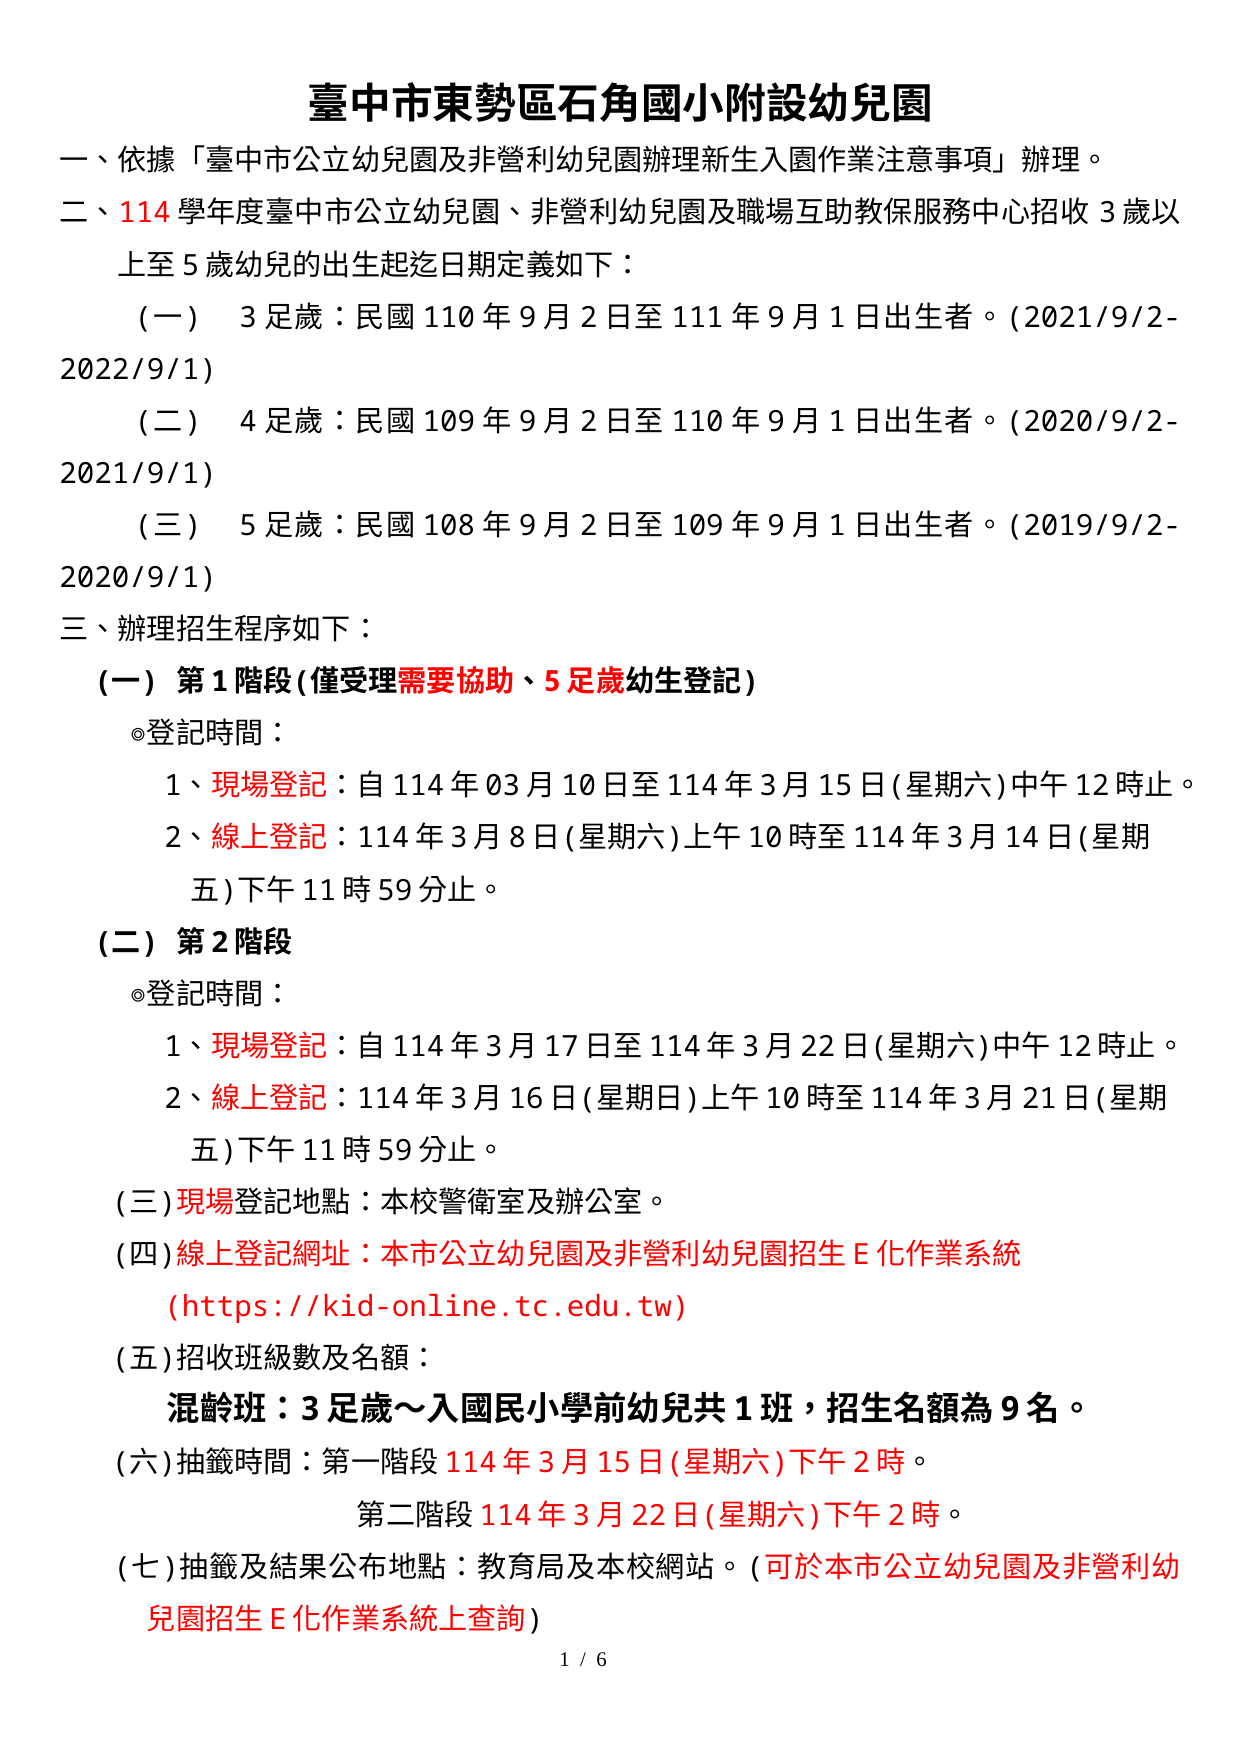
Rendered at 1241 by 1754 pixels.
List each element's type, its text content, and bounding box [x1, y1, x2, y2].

text 2、線上登記：114年3月8日(星期六)上午10時至114年3月14日(星期五)下午11時59分止。 [59, 806, 1181, 910]
text (四)線上登記網址：本市公立幼兒園及非營利幼兒園招生E化作業系統 [59, 1223, 1181, 1275]
text 三、辦理招生程序如下： [59, 598, 1181, 650]
text ◎登記時間： [59, 962, 1181, 1014]
text (一) 3足歲：民國110年9月2日至111年9月1日出生者。(2021/9/2-2022/9/1) [59, 285, 1181, 389]
text (七)抽籤及結果公布地點：教育局及本校網站。(可於本市公立幼兒園及非營利幼兒園招生E化作業系統上查詢) [59, 1535, 1181, 1639]
text 2、線上登記：114年3月16日(星期日)上午10時至114年3月21日(星期五)下午11時59分止。 [59, 1067, 1181, 1171]
text 第二階段114年3月22日(星期六)下午2時。 [59, 1483, 1181, 1535]
text 臺中市東勢區石角國小附設幼兒園 [59, 75, 1181, 129]
text (六)抽籤時間：第一階段114年3月15日(星期六)下午2時。 [59, 1431, 1181, 1483]
text ◎登記時間： [59, 702, 1181, 754]
text (三) 5足歲：民國108年9月2日至109年9月1日出生者。(2019/9/2-2020/9/1) [59, 494, 1181, 598]
text (https://kid-online.tc.edu.tw) [59, 1275, 1181, 1327]
text (二) 第2階段 [59, 910, 1181, 962]
text (一) 第1階段(僅受理需要協助、5足歲幼生登記) [59, 650, 1181, 702]
text (五)招收班級數及名額： [59, 1327, 1181, 1379]
text (二) 4足歲：民國109年9月2日至110年9月1日出生者。(2020/9/2-2021/9/1) [59, 389, 1181, 494]
text 1、現場登記：自114年3月17日至114年3月22日(星期六)中午12時止。 [59, 1014, 1181, 1067]
text 二、114學年度臺中市公立幼兒園、非營利幼兒園及職場互助教保服務中心招收3歲以上至5歲幼兒的出生起迄日期定義如下： [59, 181, 1181, 285]
text (三)現場登記地點：本校警衛室及辦公室。 [59, 1171, 1181, 1223]
text 1、現場登記：自114年03月10日至114年3月15日(星期六)中午12時止。 [59, 754, 1181, 806]
text 混齡班：3足歲～入國民小學前幼兒共1班，招生名額為9名。 [59, 1379, 1181, 1431]
text 一、依據「臺中市公立幼兒園及非營利幼兒園辦理新生入園作業注意事項」辦理。 [59, 129, 1181, 181]
